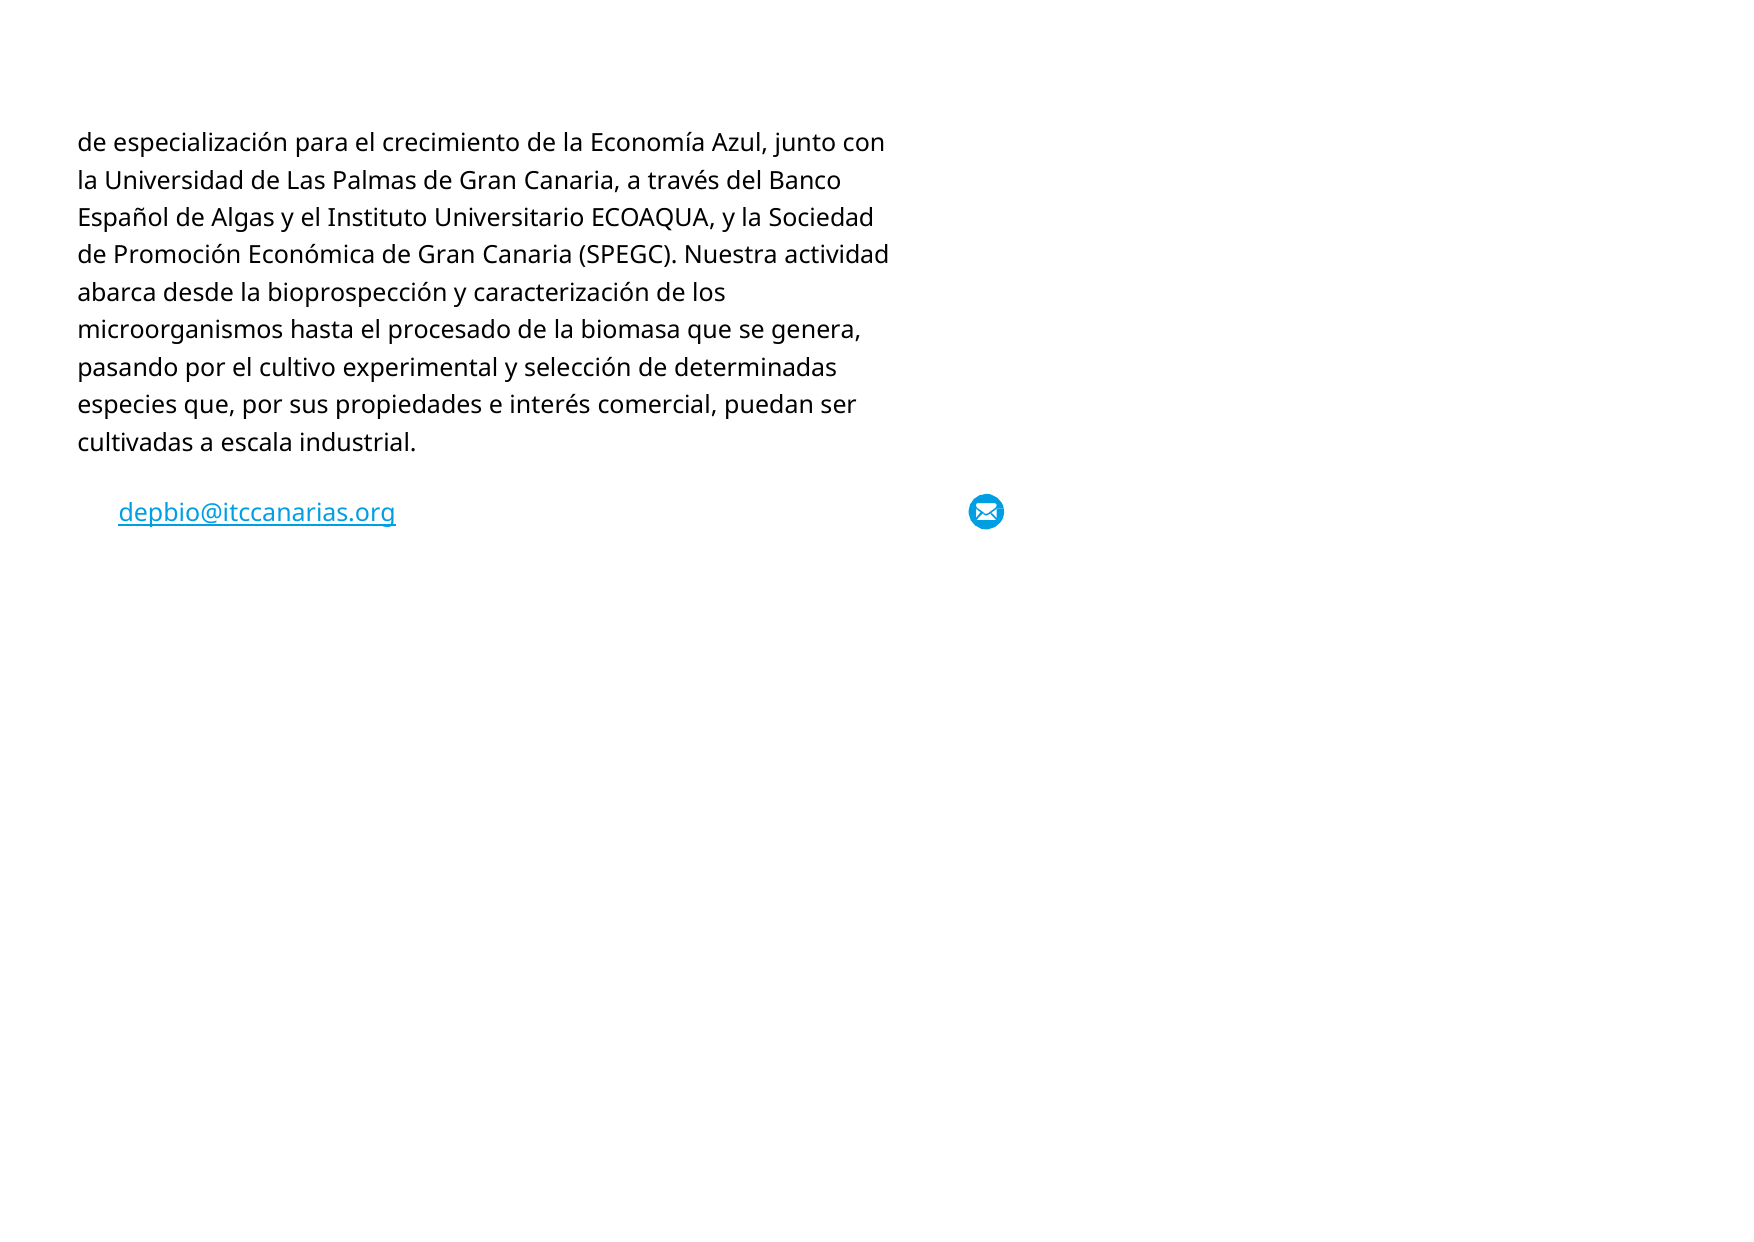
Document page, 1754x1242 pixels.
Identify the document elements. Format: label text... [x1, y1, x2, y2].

text de especialización para el crecimiento de la Economía Azul, junto con la Universidad de Las Palmas de Gran Canaria, a través del Banco Español de Algas y el Instituto Universitario ECOAQUA, y la Sociedad de Promoción Económica de Gran Canaria (SPEGC). Nuestra actividad abarca desde la bioprospección y caracterización de los microorganismos hasta el procesado de la biomasa que se genera, pasando por el cultivo experimental y selección de determinadas especies que, por sus propiedades e interés comercial, puedan ser cultivadas a escala industrial. [77, 125, 896, 458]
text depbio@itccanarias.org [118, 495, 933, 529]
